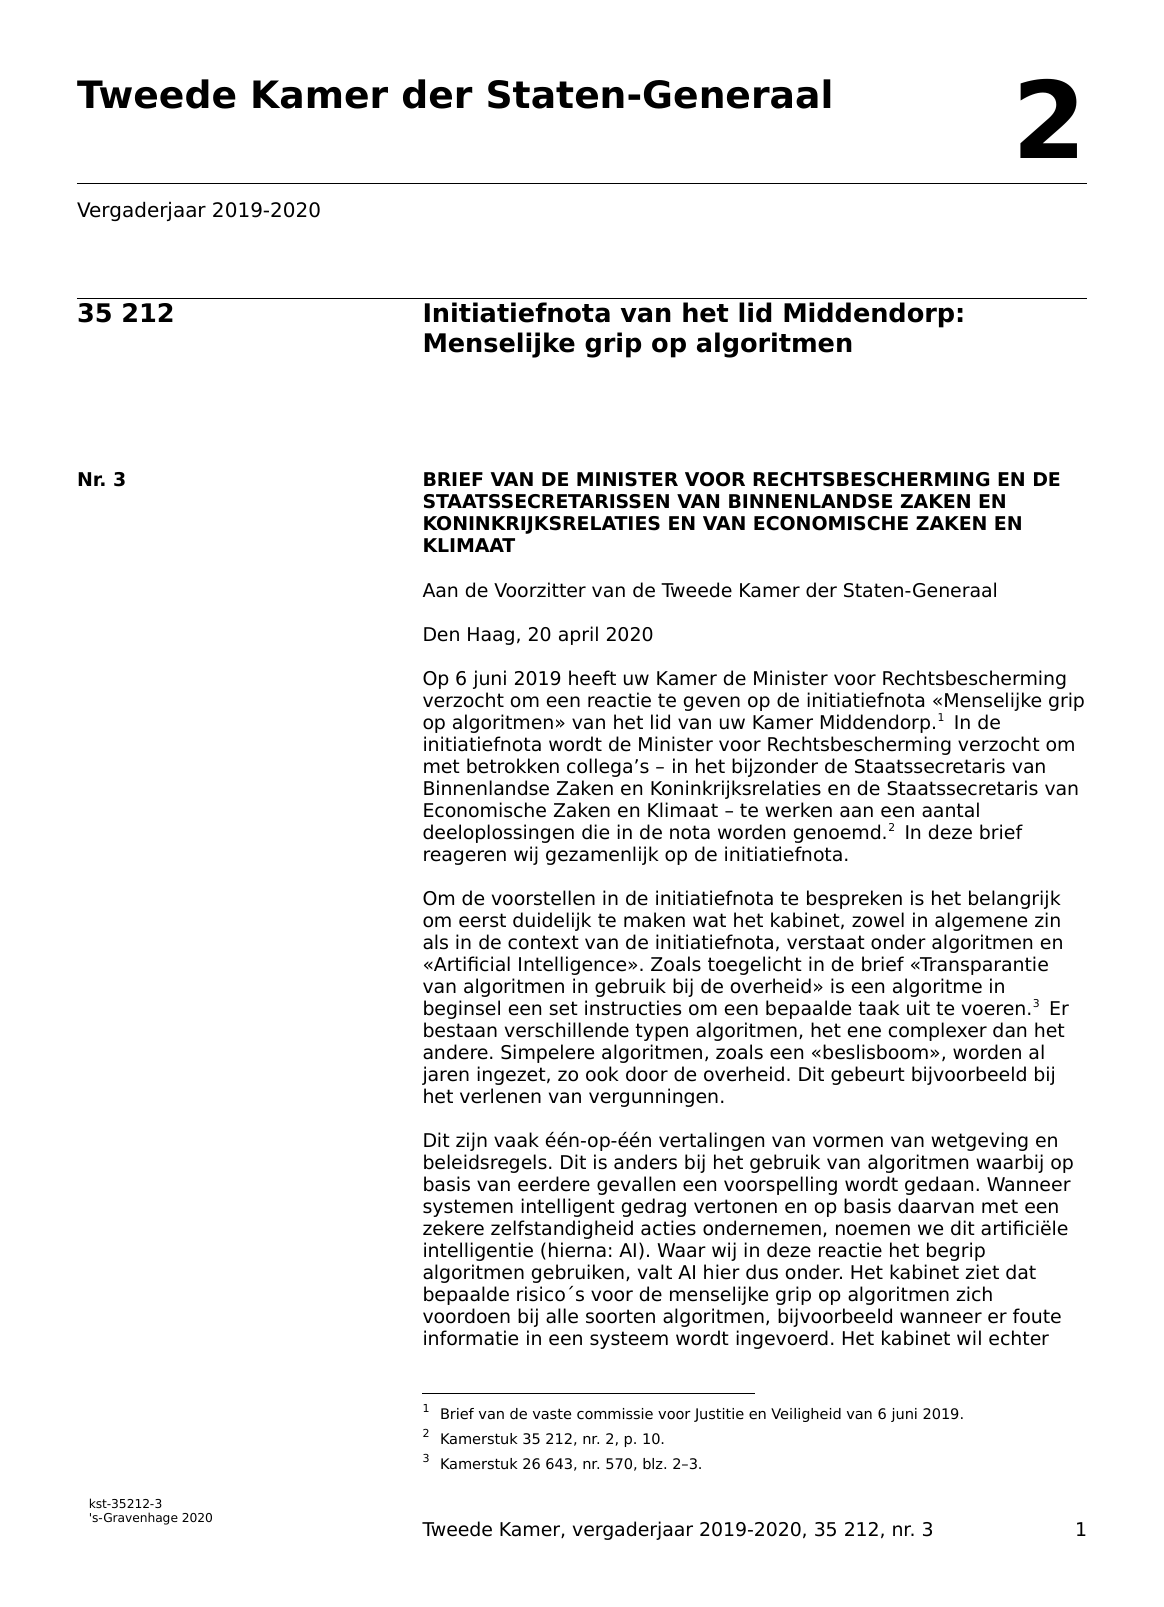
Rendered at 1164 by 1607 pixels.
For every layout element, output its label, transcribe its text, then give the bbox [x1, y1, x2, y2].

table_header Tweede Kamer der Staten-Generaal [77, 59, 886, 183]
text Den Haag, 20 april 2020 [422, 624, 1087, 646]
subtitle 35 212 Initiatiefnota van het lid Middendorp: Menselijke grip op algoritmen [77, 299, 1087, 358]
text 's-Gravenhage 2020 [88, 1511, 323, 1525]
text Kamerstuk 35 212, nr. 2, p. 10. [422, 1427, 1087, 1449]
text kst-35212-3 [88, 1497, 323, 1511]
text Dit zijn vaak één-op-één vertalingen van vormen van wetgeving en beleidsregels. Dit is anders bij het gebruik van algoritmen waarbij op basis van eerdere gevallen een voorspelling wordt gedaan. Wanneer systemen intelligent gedrag vertonen en op basis daarvan met een zekere zelfstandigheid acties ondernemen, noemen we dit artificiële intelligentie (hierna: AI). Waar wij in deze reactie het begrip algoritmen gebruiken, valt AI hier dus onder. Het kabinet ziet dat bepaalde risico´s voor de menselijke grip op algoritmen zich voordoen bij alle soorten algoritmen, bijvoorbeeld wanneer er foute informatie in een systeem wordt ingevoerd. Het kabinet wil echter [422, 1130, 1087, 1349]
subtitle Nr. 3 BRIEF VAN DE MINISTER VOOR RECHTSBESCHERMING EN DE STAATSSECRETARISSEN VAN BINNENLANDSE ZAKEN EN KONINKRIJKSRELATIES EN VAN ECONOMISCHE ZAKEN EN KLIMAAT [77, 469, 1087, 557]
text Kamerstuk 26 643, nr. 570, blz. 2–3. [422, 1452, 1087, 1474]
text Om de voorstellen in de initiatiefnota te bespreken is het belangrijk om eerst duidelijk te maken wat het kabinet, zowel in algemene zin als in de context van de initiatiefnota, verstaat onder algoritmen en «Artificial Intelligence». Zoals toegelicht in de brief «Transparantie van algoritmen in gebruik bij de overheid» is een algoritme in beginsel een set instructies om een bepaalde taak uit te voeren. Er bestaan verschillende typen algoritmen, het ene complexer dan het andere. Simpelere algoritmen, zoals een «beslisboom», worden al jaren ingezet, zo ook door de overheid. Dit gebeurt bijvoorbeeld bij het verlenen van vergunningen. [422, 888, 1087, 1108]
text Brief van de vaste commissie voor Justitie en Veiligheid van 6 juni 2019. [422, 1402, 1087, 1424]
text Op 6 juni 2019 heeft uw Kamer de Minister voor Rechtsbescherming verzocht om een reactie te geven op de initiatiefnota «Menselijke grip op algoritmen» van het lid van uw Kamer Middendorp. In de initiatiefnota wordt de Minister voor Rechtsbescherming verzocht om met betrokken collega’s – in het bijzonder de Staatssecretaris van Binnenlandse Zaken en Koninkrijksrelaties en de Staatssecretaris van Economische Zaken en Klimaat – te werken aan een aantal deeloplossingen die in de nota worden genoemd. In deze brief reageren wij gezamenlijk op de initiatiefnota. [422, 668, 1087, 866]
text Aan de Voorzitter van de Tweede Kamer der Staten-Generaal [422, 579, 1087, 601]
table_header 2 [886, 59, 1087, 183]
table_cell Vergaderjaar 2019-2020 [77, 184, 1087, 298]
